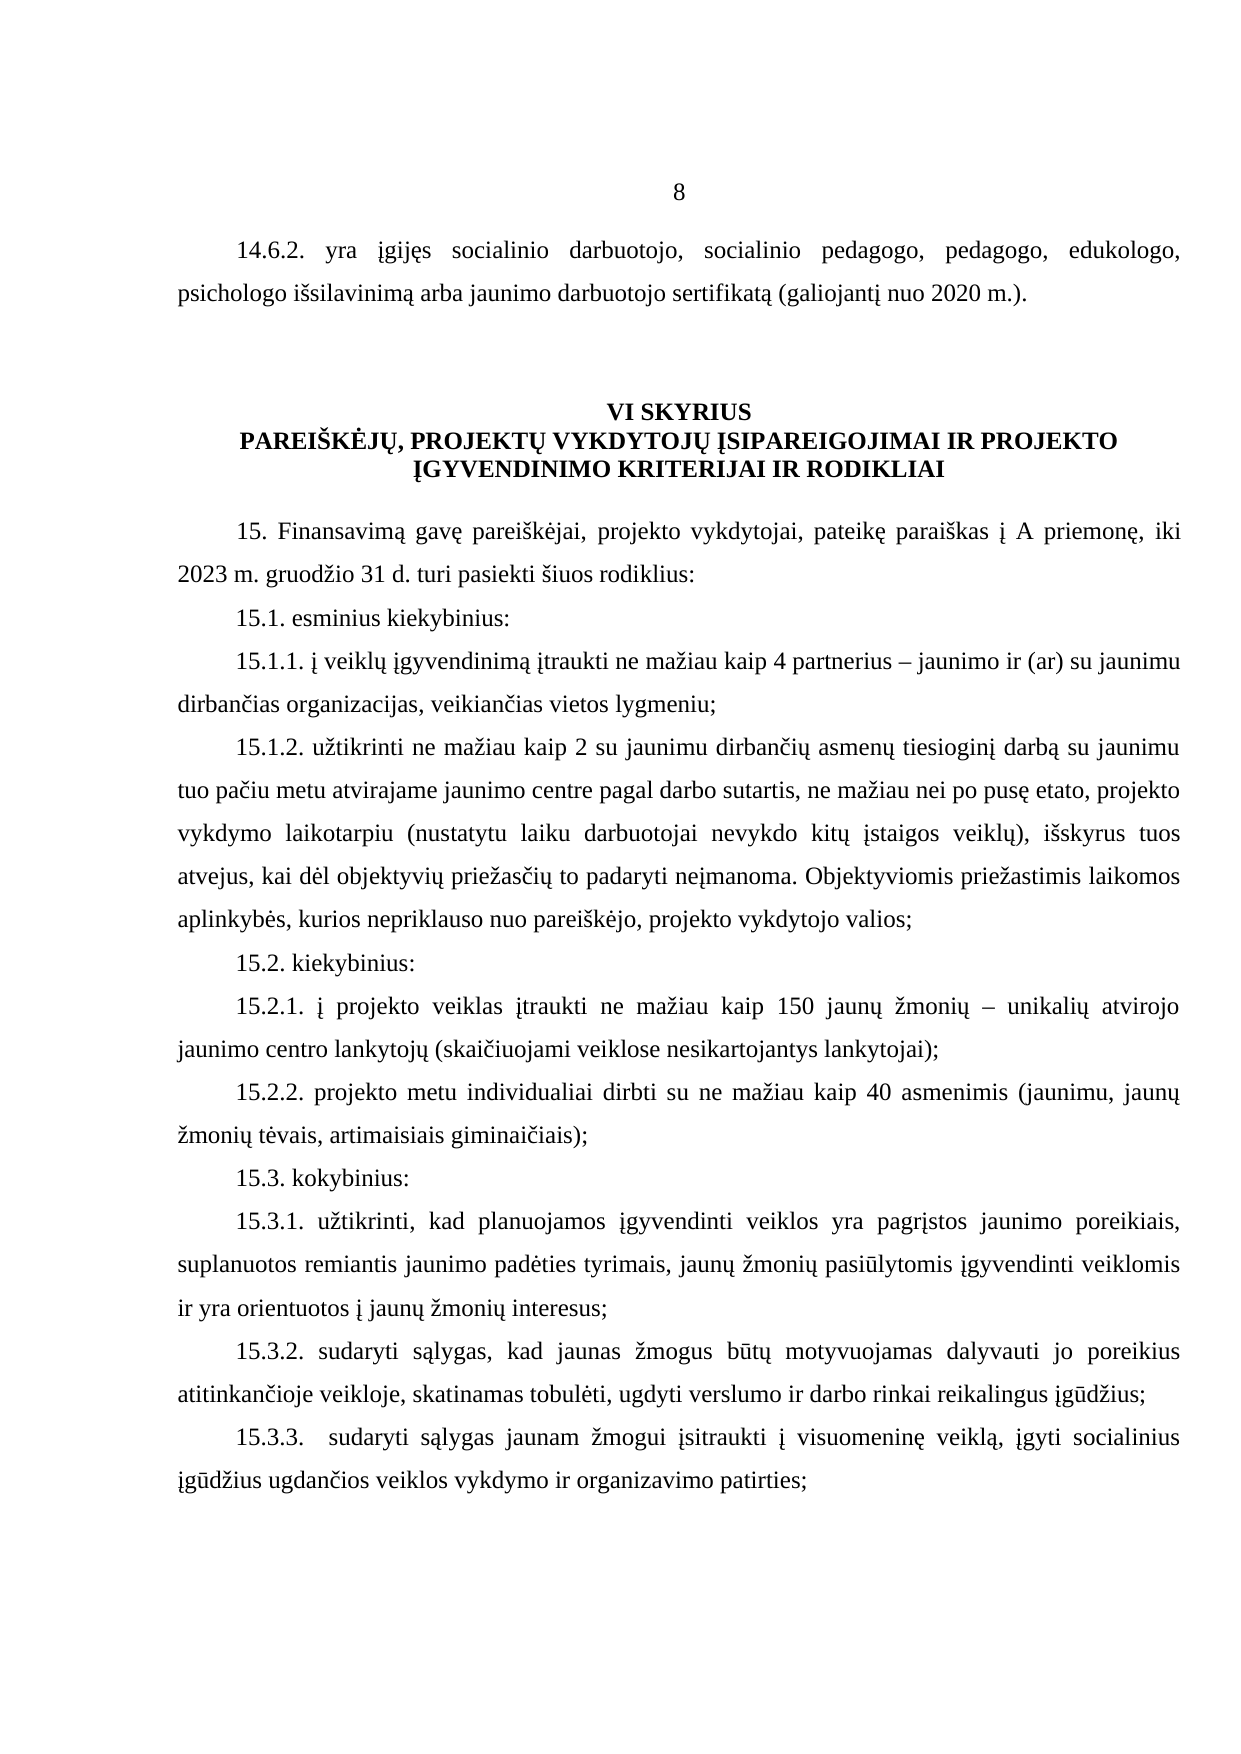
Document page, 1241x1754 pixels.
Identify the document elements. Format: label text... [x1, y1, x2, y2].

text 14.6.2. yra įgijęs socialinio darbuotojo, socialinio pedagogo, pedagogo, edukologo, psichologo išsilavinimą arba jaunimo darbuotojo sertifikatą (galiojantį nuo 2020 m.). [177, 235, 1181, 307]
text 15. Finansavimą gavę pareiškėjai, projekto vykdytojai, pateikę paraiškas į A priemonę, iki 2023 m. gruodžio 31 d. turi pasiekti šiuos rodiklius: [177, 516, 1181, 588]
text 15.1.1. į veiklų įgyvendinimą įtraukti ne mažiau kaip 4 partnerius – jaunimo ir (ar) su jaunimu dirbančias organizacijas, veikiančias vietos lygmeniu; [177, 646, 1181, 718]
text 15.3.3. sudaryti sąlygas jaunam žmogui įsitraukti į visuomeninę veiklą, įgyti socialinius įgūdžius ugdančios veiklos vykdymo ir organizavimo patirties; [177, 1422, 1181, 1494]
text 15.2.1. į projekto veiklas įtraukti ne mažiau kaip 150 jaunų žmonių – unikalių atvirojo jaunimo centro lankytojų (skaičiuojami veiklose nesikartojantys lankytojai); [177, 991, 1181, 1063]
text 15.3. kokybinius: [177, 1163, 1181, 1192]
text 15.3.1. užtikrinti, kad planuojamos įgyvendinti veiklos yra pagrįstos jaunimo poreikiais, suplanuotos remiantis jaunimo padėties tyrimais, jaunų žmonių pasiūlytomis įgyvendinti veiklomis ir yra orientuotos į jaunų žmonių interesus; [177, 1206, 1181, 1321]
text VI SKYRIUS [177, 397, 1181, 426]
text 15.1. esminius kiekybinius: [177, 603, 1181, 631]
text 15.1.2. užtikrinti ne mažiau kaip 2 su jaunimu dirbančių asmenų tiesioginį darbą su jaunimu tuo pačiu metu atvirajame jaunimo centre pagal darbo sutartis, ne mažiau nei po pusę etato, projekto vykdymo laikotarpiu (nustatytu laiku darbuotojai nevykdo kitų įstaigos veiklų), išskyrus tuos atvejus, kai dėl objektyvių priežasčių to padaryti neįmanoma. Objektyviomis priežastimis laikomos aplinkybės, kurios nepriklauso nuo pareiškėjo, projekto vykdytojo valios; [177, 732, 1181, 933]
text 15.3.2. sudaryti sąlygas, kad jaunas žmogus būtų motyvuojamas dalyvauti jo poreikius atitinkančioje veikloje, skatinamas tobulėti, ugdyti verslumo ir darbo rinkai reikalingus įgūdžius; [177, 1336, 1181, 1408]
text PAREIŠKĖJŲ, PROJEKTŲ VYKDYTOJŲ ĮSIPAREIGOJIMAI IR PROJEKTO ĮGYVENDINIMO KRITERIJAI IR RODIKLIAI [177, 426, 1181, 483]
text 15.2.2. projekto metu individualiai dirbti su ne mažiau kaip 40 asmenimis (jaunimu, jaunų žmonių tėvais, artimaisiais giminaičiais); [177, 1077, 1181, 1149]
text 15.2. kiekybinius: [177, 948, 1181, 976]
